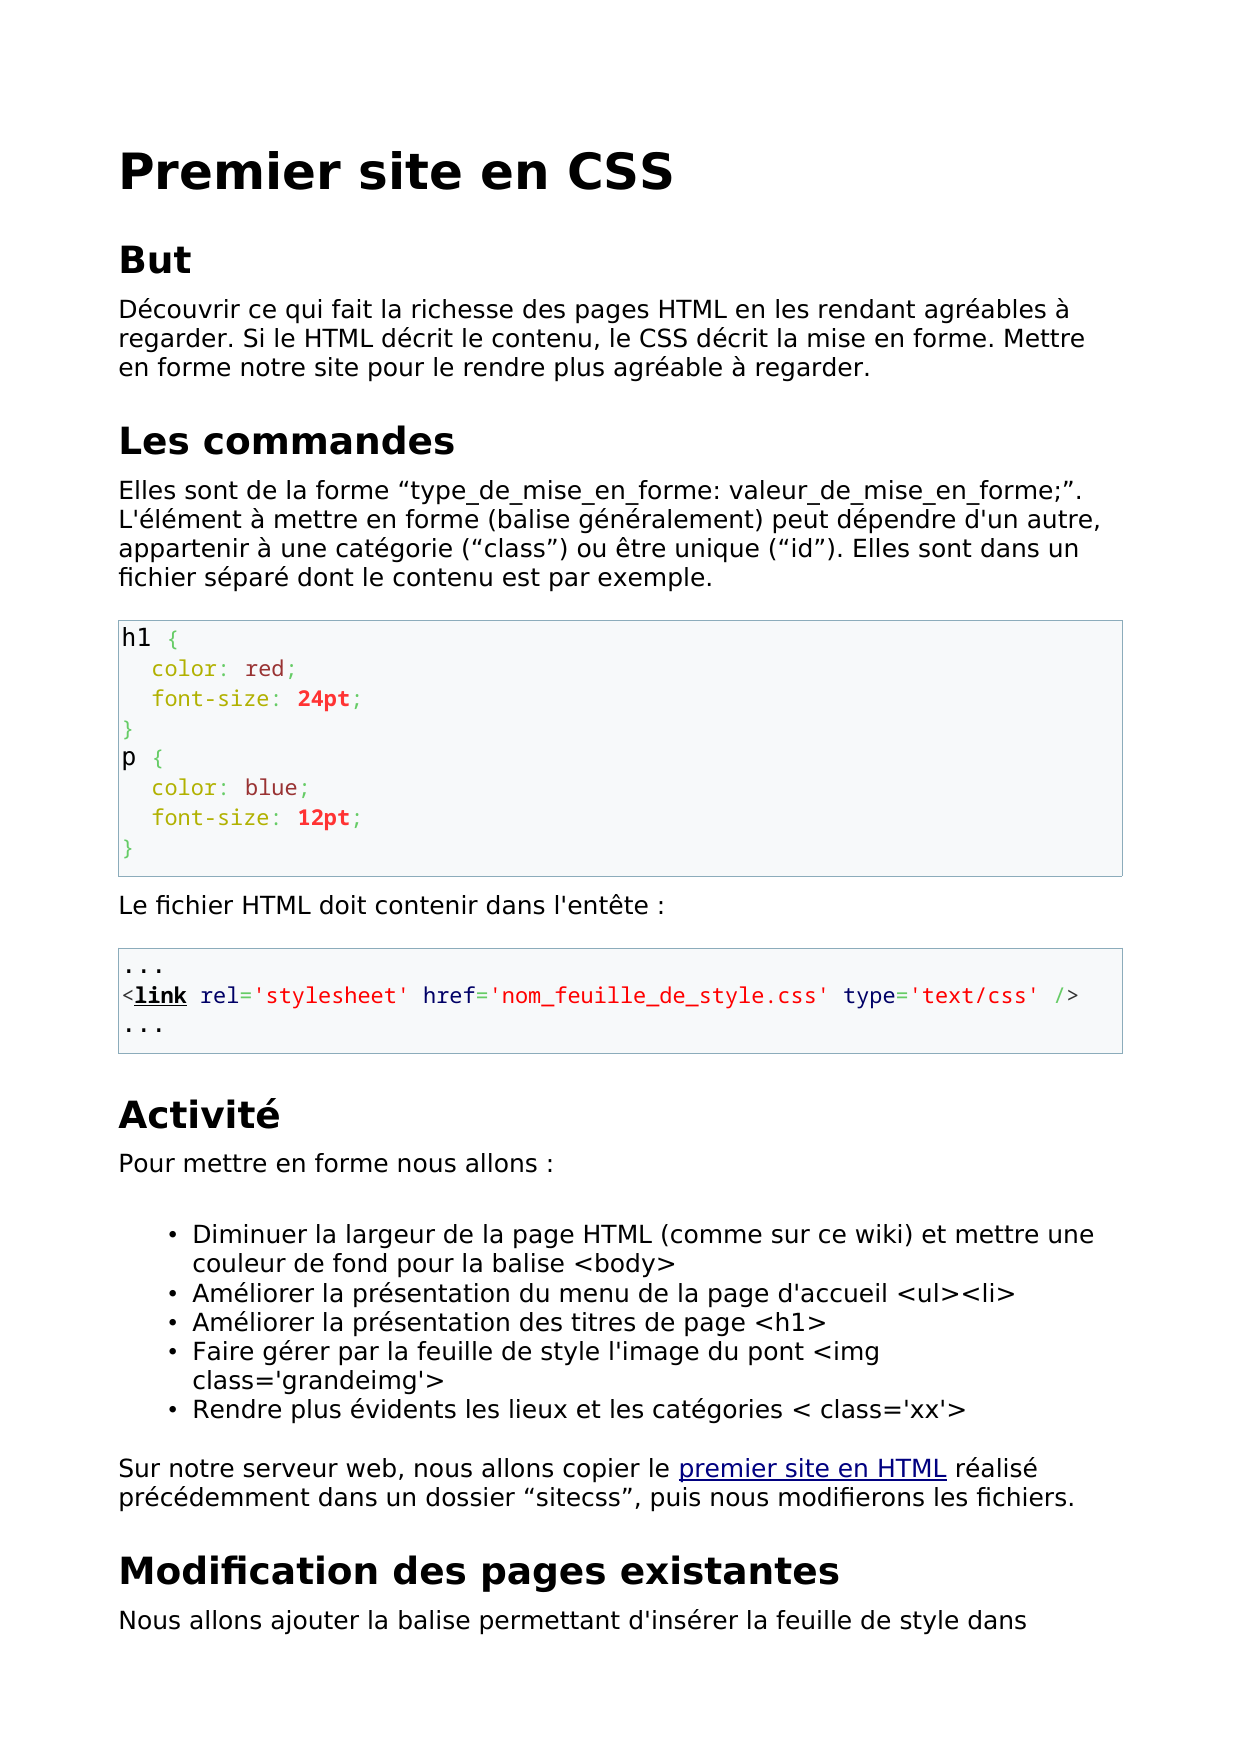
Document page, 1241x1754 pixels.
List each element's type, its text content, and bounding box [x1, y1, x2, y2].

table_header ... <link rel='stylesheet' href='nom_feuille_de_style.css' type='text/css' /> ... [119, 949, 1122, 1053]
text Découvrir ce qui fait la richesse des pages HTML en les rendant agréables à regarder. Si le HTML décrit le contenu, le CSS décrit la mise en forme. Mettre en forme notre site pour le rendre plus agréable à regarder. [118, 295, 1122, 382]
subtitle Premier site en CSS [118, 143, 1122, 201]
list Rendre plus évidents les lieux et les catégories < class='xx'> [177, 1396, 1122, 1425]
text Le fichier HTML doit contenir dans l'entête : [118, 891, 1122, 920]
list Améliorer la présentation des titres de page <h1> [177, 1308, 1122, 1337]
subtitle Modification des pages existantes [118, 1550, 1122, 1594]
list Améliorer la présentation du menu de la page d'accueil <ul><li> [177, 1279, 1122, 1308]
subtitle Activité [118, 1093, 1122, 1137]
text Pour mettre en forme nous allons : [118, 1149, 1122, 1178]
text Nous allons ajouter la balise permettant d'insérer la feuille de style dans [118, 1606, 1122, 1635]
table_header h1 { color: red; font-size: 24pt; } p { color: blue; font-size: 12pt; } [119, 621, 1122, 876]
subtitle But [118, 239, 1122, 282]
text Elles sont de la forme “type_de_mise_en_forme: valeur_de_mise_en_forme;”. L'élément à mettre en forme (balise généralement) peut dépendre d'un autre, appartenir à une catégorie (“class”) ou être unique (“id”). Elles sont dans un fichier séparé dont le contenu est par exemple. [118, 476, 1122, 593]
text Sur notre serveur web, nous allons copier le premier site en HTML réalisé précédemment dans un dossier “sitecss”, puis nous modifierons les fichiers. [118, 1454, 1122, 1512]
subtitle Les commandes [118, 420, 1122, 464]
list Faire gérer par la feuille de style l'image du pont <img class='grandeimg'> [177, 1337, 1122, 1396]
list Diminuer la largeur de la page HTML (comme sur ce wiki) et mettre une couleur de fond pour la balise <body> [177, 1221, 1122, 1279]
